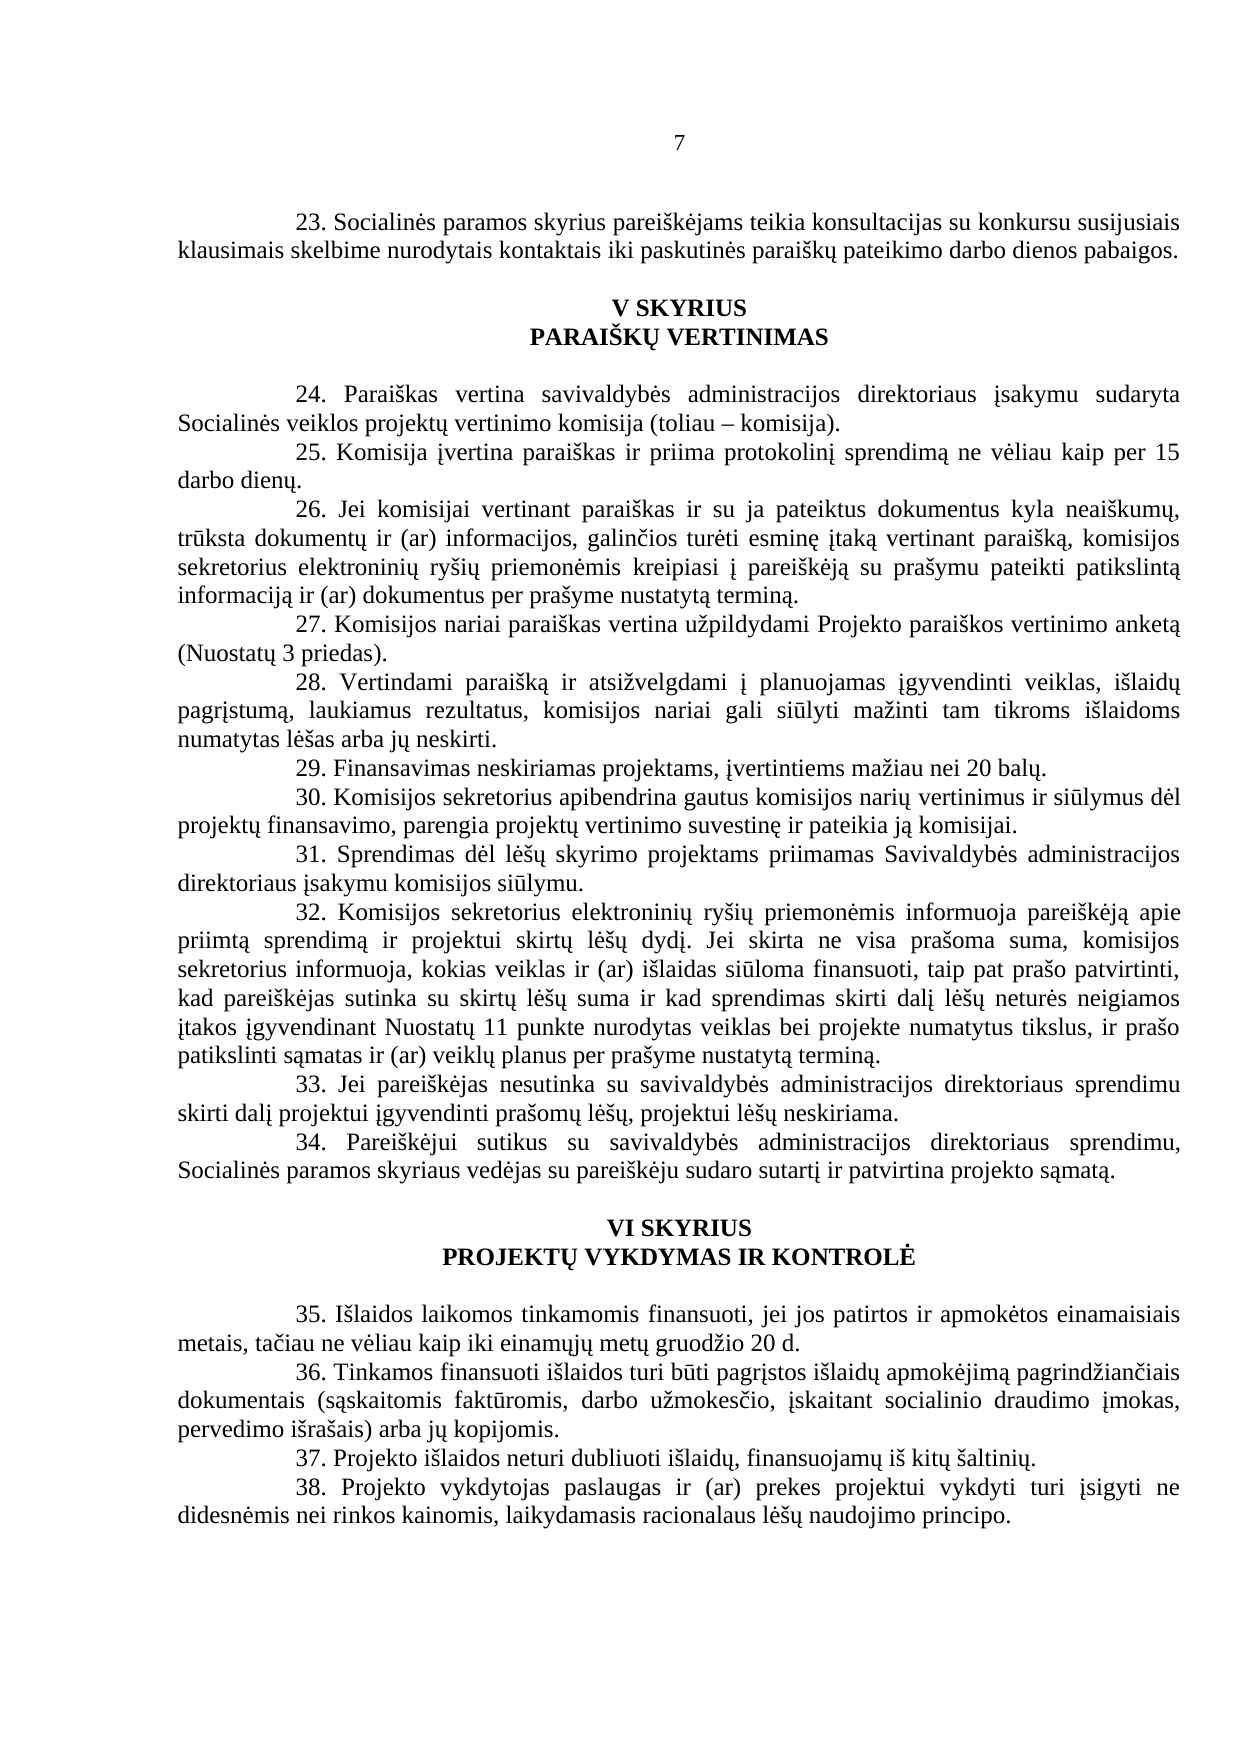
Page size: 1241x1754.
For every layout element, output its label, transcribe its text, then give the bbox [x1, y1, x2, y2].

text PARAIŠKŲ VERTINIMAS [177, 322, 1181, 351]
text 28. Vertindami paraišką ir atsižvelgdami į planuojamas įgyvendinti veiklas, išlaidų pagrįstumą, laukiamus rezultatus, komisijos nariai gali siūlyti mažinti tam tikroms išlaidoms numatytas lėšas arba jų neskirti. [177, 667, 1181, 753]
text 31. Sprendimas dėl lėšų skyrimo projektams priimamas Savivaldybės administracijos direktoriaus įsakymu komisijos siūlymu. [177, 839, 1181, 897]
text VI SKYRIUS [177, 1213, 1181, 1242]
text 27. Komisijos nariai paraiškas vertina užpildydami Projekto paraiškos vertinimo anketą (Nuostatų 3 priedas). [177, 609, 1181, 667]
text 35. Išlaidos laikomos tinkamomis finansuoti, jei jos patirtos ir apmokėtos einamaisiais metais, tačiau ne vėliau kaip iki einamųjų metų gruodžio 20 d. [177, 1299, 1181, 1357]
text 29. Finansavimas neskiriamas projektams, įvertintiems mažiau nei 20 balų. [177, 753, 1181, 782]
text 30. Komisijos sekretorius apibendrina gautus komisijos narių vertinimus ir siūlymus dėl projektų finansavimo, parengia projektų vertinimo suvestinę ir pateikia ją komisijai. [177, 782, 1181, 839]
text 26. Jei komisijai vertinant paraiškas ir su ja pateiktus dokumentus kyla neaiškumų, trūksta dokumentų ir (ar) informacijos, galinčios turėti esminę įtaką vertinant paraišką, komisijos sekretorius elektroninių ryšių priemonėmis kreipiasi į pareiškėją su prašymu pateikti patikslintą informaciją ir (ar) dokumentus per prašyme nustatytą terminą. [177, 494, 1181, 609]
text 36. Tinkamos finansuoti išlaidos turi būti pagrįstos išlaidų apmokėjimą pagrindžiančiais dokumentais (sąskaitomis faktūromis, darbo užmokesčio, įskaitant socialinio draudimo įmokas, pervedimo išrašais) arba jų kopijomis. [177, 1357, 1181, 1443]
text V SKYRIUS [177, 293, 1181, 322]
text 32. Komisijos sekretorius elektroninių ryšių priemonėmis informuoja pareiškėją apie priimtą sprendimą ir projektui skirtų lėšų dydį. Jei skirta ne visa prašoma suma, komisijos sekretorius informuoja, kokias veiklas ir (ar) išlaidas siūloma finansuoti, taip pat prašo patvirtinti, kad pareiškėjas sutinka su skirtų lėšų suma ir kad sprendimas skirti dalį lėšų neturės neigiamos įtakos įgyvendinant Nuostatų 11 punkte nurodytas veiklas bei projekte numatytus tikslus, ir prašo patikslinti sąmatas ir (ar) veiklų planus per prašyme nustatytą terminą. [177, 897, 1181, 1069]
text 23. Socialinės paramos skyrius pareiškėjams teikia konsultacijas su konkursu susijusiais klausimais skelbime nurodytais kontaktais iki paskutinės paraiškų pateikimo darbo dienos pabaigos. [177, 207, 1181, 264]
text 34. Pareiškėjui sutikus su savivaldybės administracijos direktoriaus sprendimu, Socialinės paramos skyriaus vedėjas su pareiškėju sudaro sutartį ir patvirtina projekto sąmatą. [177, 1127, 1181, 1184]
text 33. Jei pareiškėjas nesutinka su savivaldybės administracijos direktoriaus sprendimu skirti dalį projektui įgyvendinti prašomų lėšų, projektui lėšų neskiriama. [177, 1069, 1181, 1127]
text 38. Projekto vykdytojas paslaugas ir (ar) prekes projektui vykdyti turi įsigyti ne didesnėmis nei rinkos kainomis, laikydamasis racionalaus lėšų naudojimo principo. [177, 1472, 1181, 1529]
text 37. Projekto išlaidos neturi dubliuoti išlaidų, finansuojamų iš kitų šaltinių. [177, 1443, 1181, 1472]
text PROJEKTŲ VYKDYMAS IR KONTROLĖ [177, 1242, 1181, 1271]
text 24. Paraiškas vertina savivaldybės administracijos direktoriaus įsakymu sudaryta Socialinės veiklos projektų vertinimo komisija (toliau – komisija). [177, 379, 1181, 437]
text 25. Komisija įvertina paraiškas ir priima protokolinį sprendimą ne vėliau kaip per 15 darbo dienų. [177, 437, 1181, 494]
